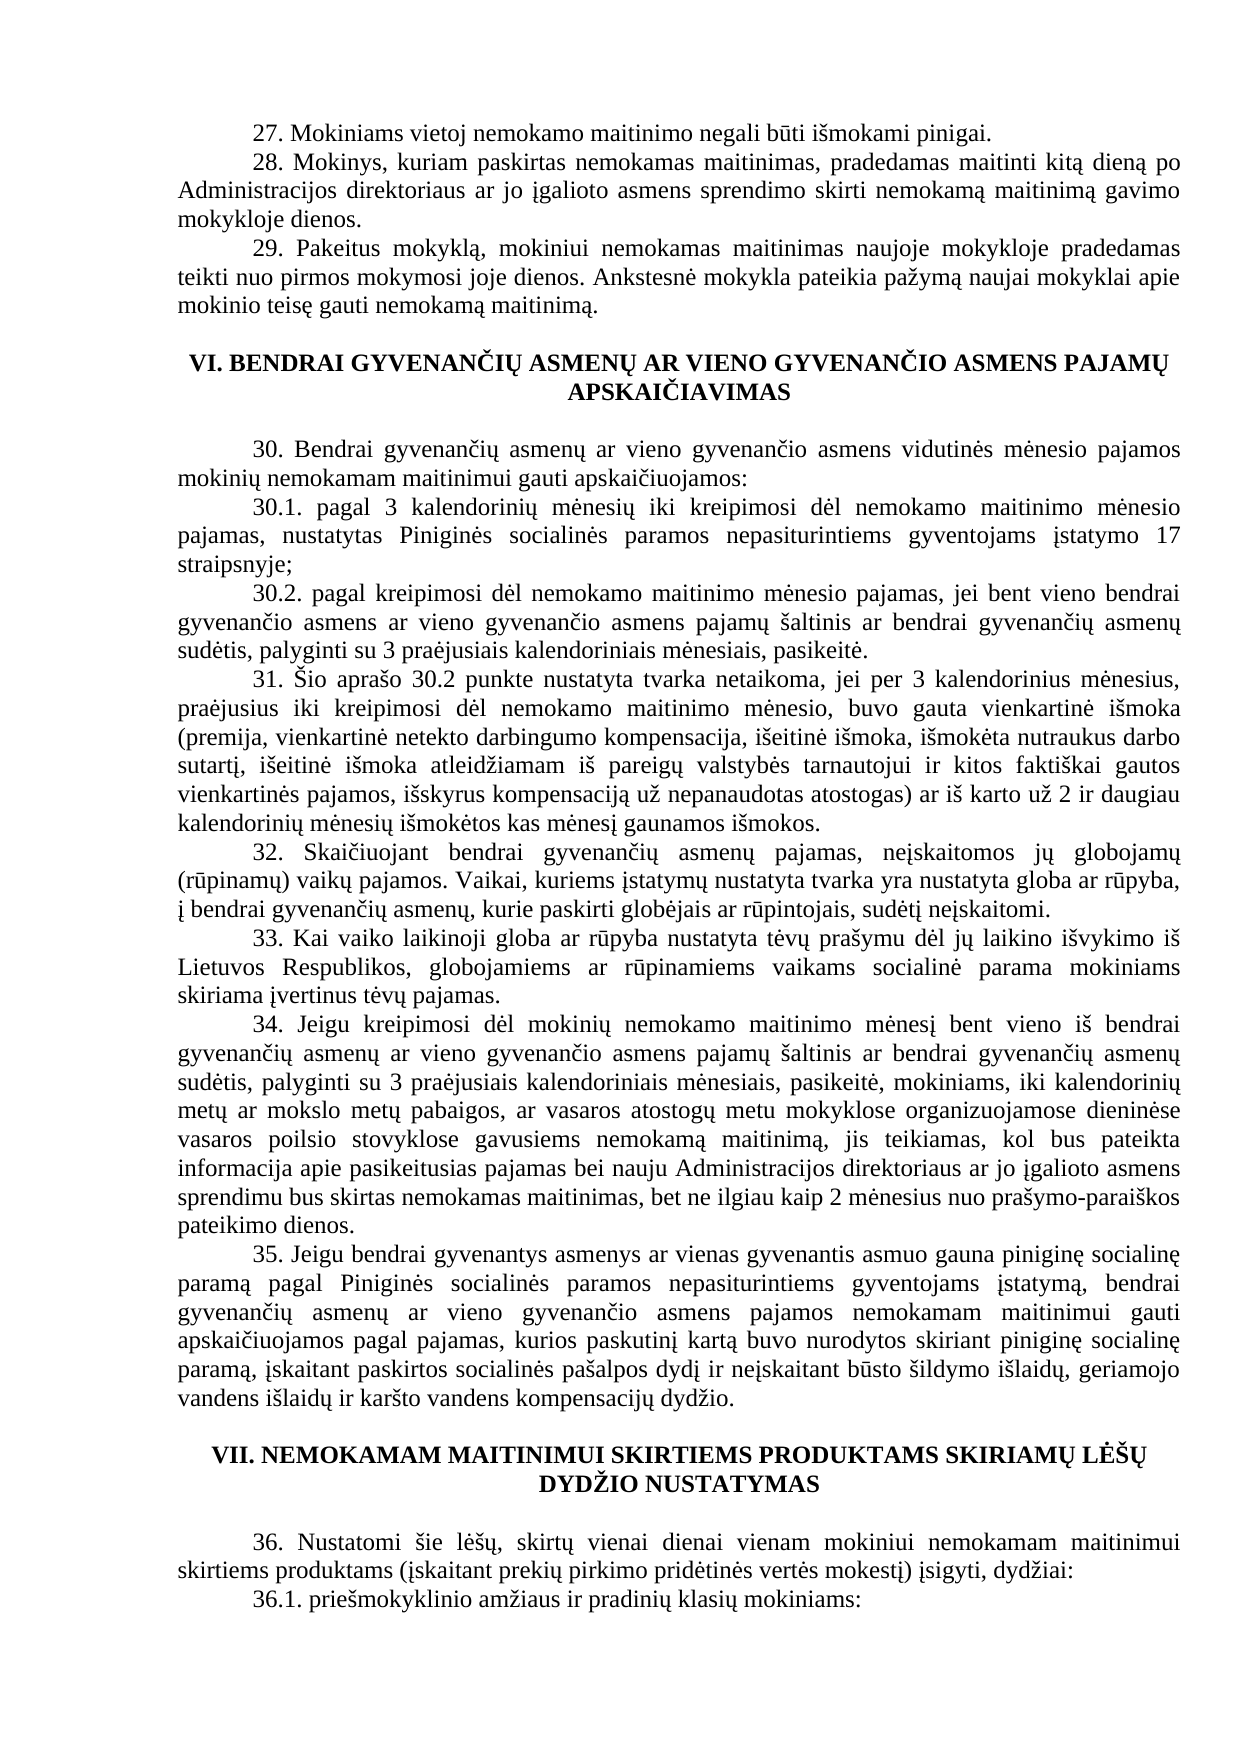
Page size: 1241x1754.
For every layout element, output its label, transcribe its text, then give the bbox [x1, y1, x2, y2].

text 36. Nustatomi šie lėšų, skirtų vienai dienai vienam mokiniui nemokamam maitinimui skirtiems produktams (įskaitant prekių pirkimo pridėtinės vertės mokestį) įsigyti, dydžiai: [177, 1527, 1181, 1584]
text VI. BENDRAI GYVENANČIŲ ASMENŲ AR VIENO GYVENANČIO ASMENS PAJAMŲ APSKAIČIAVIMAS [177, 348, 1181, 406]
text 35. Jeigu bendrai gyvenantys asmenys ar vienas gyvenantis asmuo gauna piniginę socialinę paramą pagal Piniginės socialinės paramos nepasiturintiems gyventojams įstatymą, bendrai gyvenančių asmenų ar vieno gyvenančio asmens pajamos nemokamam maitinimui gauti apskaičiuojamos pagal pajamas, kurios paskutinį kartą buvo nurodytos skiriant piniginę socialinę paramą, įskaitant paskirtos socialinės pašalpos dydį ir neįskaitant būsto šildymo išlaidų, geriamojo vandens išlaidų ir karšto vandens kompensacijų dydžio. [177, 1239, 1181, 1412]
text 33. Kai vaiko laikinoji globa ar rūpyba nustatyta tėvų prašymu dėl jų laikino išvykimo iš Lietuvos Respublikos, globojamiems ar rūpinamiems vaikams socialinė parama mokiniams skiriama įvertinus tėvų pajamas. [177, 923, 1181, 1009]
text 28. Mokinys, kuriam paskirtas nemokamas maitinimas, pradedamas maitinti kitą dieną po Administracijos direktoriaus ar jo įgalioto asmens sprendimo skirti nemokamą maitinimą gavimo mokykloje dienos. [177, 147, 1181, 233]
text 31. Šio aprašo 30.2 punkte nustatyta tvarka netaikoma, jei per 3 kalendorinius mėnesius, praėjusius iki kreipimosi dėl nemokamo maitinimo mėnesio, buvo gauta vienkartinė išmoka (premija, vienkartinė netekto darbingumo kompensacija, išeitinė išmoka, išmokėta nutraukus darbo sutartį, išeitinė išmoka atleidžiamam iš pareigų valstybės tarnautojui ir kitos faktiškai gautos vienkartinės pajamos, išskyrus kompensaciją už nepanaudotas atostogas) ar iš karto už 2 ir daugiau kalendorinių mėnesių išmokėtos kas mėnesį gaunamos išmokos. [177, 664, 1181, 837]
text 32. Skaičiuojant bendrai gyvenančių asmenų pajamas, neįskaitomos jų globojamų (rūpinamų) vaikų pajamos. Vaikai, kuriems įstatymų nustatyta tvarka yra nustatyta globa ar rūpyba, į bendrai gyvenančių asmenų, kurie paskirti globėjais ar rūpintojais, sudėtį neįskaitomi. [177, 837, 1181, 923]
text 30. Bendrai gyvenančių asmenų ar vieno gyvenančio asmens vidutinės mėnesio pajamos mokinių nemokamam maitinimui gauti apskaičiuojamos: [177, 434, 1181, 492]
text 27. Mokiniams vietoj nemokamo maitinimo negali būti išmokami pinigai. [177, 118, 1181, 147]
text 30.1. pagal 3 kalendorinių mėnesių iki kreipimosi dėl nemokamo maitinimo mėnesio pajamas, nustatytas Piniginės socialinės paramos nepasiturintiems gyventojams įstatymo 17 straipsnyje; [177, 492, 1181, 578]
text 36.1. priešmokyklinio amžiaus ir pradinių klasių mokiniams: [177, 1584, 1181, 1613]
text 34. Jeigu kreipimosi dėl mokinių nemokamo maitinimo mėnesį bent vieno iš bendrai gyvenančių asmenų ar vieno gyvenančio asmens pajamų šaltinis ar bendrai gyvenančių asmenų sudėtis, palyginti su 3 praėjusiais kalendoriniais mėnesiais, pasikeitė, mokiniams, iki kalendorinių metų ar mokslo metų pabaigos, ar vasaros atostogų metu mokyklose organizuojamose dieninėse vasaros poilsio stovyklose gavusiems nemokamą maitinimą, jis teikiamas, kol bus pateikta informacija apie pasikeitusias pajamas bei nauju Administracijos direktoriaus ar jo įgalioto asmens sprendimu bus skirtas nemokamas maitinimas, bet ne ilgiau kaip 2 mėnesius nuo prašymo-paraiškos pateikimo dienos. [177, 1009, 1181, 1239]
text VII. NEMOKAMAM MAITINIMUI SKIRTIEMS PRODUKTAMS SKIRIAMŲ LĖŠŲ DYDŽIO NUSTATYMAS [177, 1441, 1181, 1498]
text 30.2. pagal kreipimosi dėl nemokamo maitinimo mėnesio pajamas, jei bent vieno bendrai gyvenančio asmens ar vieno gyvenančio asmens pajamų šaltinis ar bendrai gyvenančių asmenų sudėtis, palyginti su 3 praėjusiais kalendoriniais mėnesiais, pasikeitė. [177, 578, 1181, 664]
text 29. Pakeitus mokyklą, mokiniui nemokamas maitinimas naujoje mokykloje pradedamas teikti nuo pirmos mokymosi joje dienos. Ankstesnė mokykla pateikia pažymą naujai mokyklai apie mokinio teisę gauti nemokamą maitinimą. [177, 233, 1181, 319]
